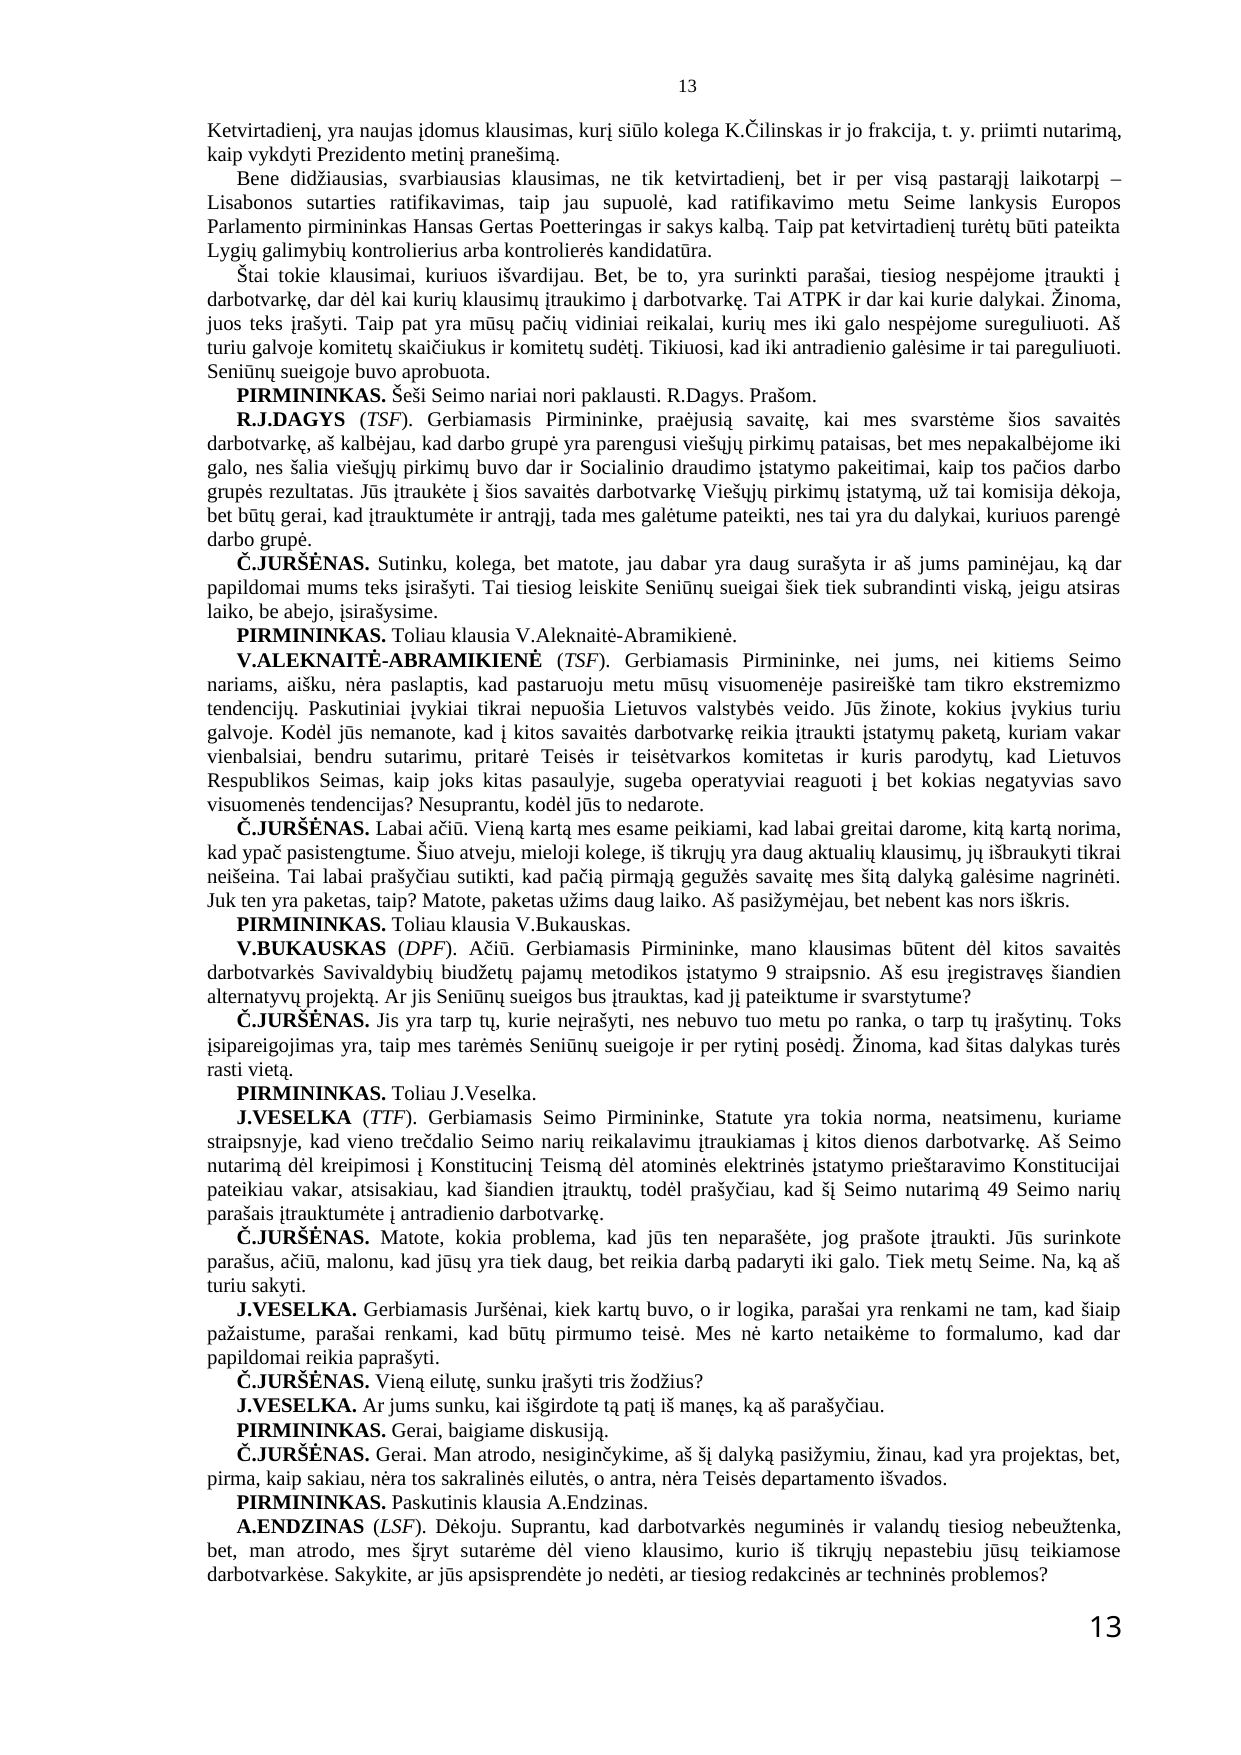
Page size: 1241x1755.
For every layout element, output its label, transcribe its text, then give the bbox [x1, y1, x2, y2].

text Štai tokie klausimai, kuriuos išvardijau. Bet, be to, yra surinkti parašai, tiesiog nespėjome įtraukti į darbotvarkę, dar dėl kai kurių klausimų įtraukimo į darbotvarkę. Tai ATPK ir dar kai kurie dalykai. Žinoma, juos teks įrašyti. Taip pat yra mūsų pačių vidiniai reikalai, kurių mes iki galo nespėjome sureguliuoti. Aš turiu galvoje komitetų skaičiukus ir komitetų sudėtį. Tikiuosi, kad iki antradienio galėsime ir tai pareguliuoti. Seniūnų sueigoje buvo aprobuota. [207, 262, 1122, 383]
text PIRMININKAS. Šeši Seimo nariai nori paklausti. R.Dagys. Prašom. [207, 383, 1122, 407]
text J.VESELKA (TTF). Gerbiamasis Seimo Pirmininke, Statute yra tokia norma, neatsimenu, kuriame straipsnyje, kad vieno trečdalio Seimo narių reikalavimu įtraukiamas į kitos dienos darbotvarkę. Aš Seimo nutarimą dėl kreipimosi į Konstitucinį Teismą dėl atominės elektrinės įstatymo prieštaravimo Konstitucijai pateikiau vakar, atsisakiau, kad šiandien įtrauktų, todėl prašyčiau, kad šį Seimo nutarimą 49 Seimo narių parašais įtrauktumėte į antradienio darbotvarkę. [207, 1105, 1122, 1225]
text PIRMININKAS. Paskutinis klausia A.Endzinas. [207, 1490, 1122, 1514]
text PIRMININKAS. Toliau klausia V.Aleknaitė-Abramikienė. [207, 623, 1122, 647]
text Č.JURŠĖNAS. Jis yra tarp tų, kurie neįrašyti, nes nebuvo tuo metu po ranka, o tarp tų įrašytinų. Toks įsipareigojimas yra, taip mes tarėmės Seniūnų sueigoje ir per rytinį posėdį. Žinoma, kad šitas dalykas turės rasti vietą. [207, 1008, 1122, 1081]
text Ketvirtadienį, yra naujas įdomus klausimas, kurį siūlo kolega K.Čilinskas ir jo frakcija, t. y. priimti nutarimą, kaip vykdyti Prezidento metinį pranešimą. [207, 118, 1122, 166]
text J.VESELKA. Ar jums sunku, kai išgirdote tą patį iš manęs, ką aš parašyčiau. [207, 1393, 1122, 1417]
text Č.JURŠĖNAS. Sutinku, kolega, bet matote, jau dabar yra daug surašyta ir aš jums paminėjau, ką dar papildomai mums teks įsirašyti. Tai tiesiog leiskite Seniūnų sueigai šiek tiek subrandinti viską, jeigu atsiras laiko, be abejo, įsirašysime. [207, 551, 1122, 623]
text Č.JURŠĖNAS. Gerai. Man atrodo, nesiginčykime, aš šį dalyką pasižymiu, žinau, kad yra projektas, bet, pirma, kaip sakiau, nėra tos sakralinės eilutės, o antra, nėra Teisės departamento išvados. [207, 1442, 1122, 1490]
text Č.JURŠĖNAS. Matote, kokia problema, kad jūs ten neparašėte, jog prašote įtraukti. Jūs surinkote parašus, ačiū, malonu, kad jūsų yra tiek daug, bet reikia darbą padaryti iki galo. Tiek metų Seime. Na, ką aš turiu sakyti. [207, 1225, 1122, 1297]
text PIRMININKAS. Gerai, baigiame diskusiją. [207, 1417, 1122, 1442]
text PIRMININKAS. Toliau klausia V.Bukauskas. [207, 912, 1122, 936]
text Č.JURŠĖNAS. Vieną eilutę, sunku įrašyti tris žodžius? [207, 1369, 1122, 1393]
text V.BUKAUSKAS (DPF). Ačiū. Gerbiamasis Pirmininke, mano klausimas būtent dėl kitos savaitės darbotvarkės Savivaldybių biudžetų pajamų metodikos įstatymo 9 straipsnio. Aš esu įregistravęs šiandien alternatyvų projektą. Ar jis Seniūnų sueigos bus įtrauktas, kad jį pateiktume ir svarstytume? [207, 936, 1122, 1008]
text Bene didžiausias, svarbiausias klausimas, ne tik ketvirtadienį, bet ir per visą pastarąjį laikotarpį – Lisabonos sutarties ratifikavimas, taip jau supuolė, kad ratifikavimo metu Seime lankysis Europos Parlamento pirmininkas Hansas Gertas Poetteringas ir sakys kalbą. Taip pat ketvirtadienį turėtų būti pateikta Lygių galimybių kontrolierius arba kontrolierės kandidatūra. [207, 166, 1122, 262]
text V.ALEKNAITĖ-ABRAMIKIENĖ (TSF). Gerbiamasis Pirmininke, nei jums, nei kitiems Seimo nariams, aišku, nėra paslaptis, kad pastaruoju metu mūsų visuomenėje pasireiškė tam tikro ekstremizmo tendencijų. Paskutiniai įvykiai tikrai nepuošia Lietuvos valstybės veido. Jūs žinote, kokius įvykius turiu galvoje. Kodėl jūs nemanote, kad į kitos savaitės darbotvarkę reikia įtraukti įstatymų paketą, kuriam vakar vienbalsiai, bendru sutarimu, pritarė Teisės ir teisėtvarkos komitetas ir kuris parodytų, kad Lietuvos Respublikos Seimas, kaip joks kitas pasaulyje, sugeba operatyviai reaguoti į bet kokias negatyvias savo visuomenės tendencijas? Nesuprantu, kodėl jūs to nedarote. [207, 647, 1122, 816]
text J.VESELKA. Gerbiamasis Juršėnai, kiek kartų buvo, o ir logika, parašai yra renkami ne tam, kad šiaip pažaistume, parašai renkami, kad būtų pirmumo teisė. Mes nė karto netaikėme to formalumo, kad dar papildomai reikia paprašyti. [207, 1297, 1122, 1369]
text PIRMININKAS. Toliau J.Veselka. [207, 1081, 1122, 1105]
text R.J.DAGYS (TSF). Gerbiamasis Pirmininke, praėjusią savaitę, kai mes svarstėme šios savaitės darbotvarkę, aš kalbėjau, kad darbo grupė yra parengusi viešųjų pirkimų pataisas, bet mes nepakalbėjome iki galo, nes šalia viešųjų pirkimų buvo dar ir Socialinio draudimo įstatymo pakeitimai, kaip tos pačios darbo grupės rezultatas. Jūs įtraukėte į šios savaitės darbotvarkę Viešųjų pirkimų įstatymą, už tai komisija dėkoja, bet būtų gerai, kad įtrauktumėte ir antrąjį, tada mes galėtume pateikti, nes tai yra du dalykai, kuriuos parengė darbo grupė. [207, 407, 1122, 551]
text A.ENDZINAS (LSF). Dėkoju. Suprantu, kad darbotvarkės neguminės ir valandų tiesiog nebeužtenka, bet, man atrodo, mes šįryt sutarėme dėl vieno klausimo, kurio iš tikrųjų nepastebiu jūsų teikiamose darbotvarkėse. Sakykite, ar jūs apsisprendėte jo nedėti, ar tiesiog redakcinės ar techninės problemos? [207, 1514, 1122, 1586]
text Č.JURŠĖNAS. Labai ačiū. Vieną kartą mes esame peikiami, kad labai greitai darome, kitą kartą norima, kad ypač pasistengtume. Šiuo atveju, mieloji kolege, iš tikrųjų yra daug aktualių klausimų, jų išbraukyti tikrai neišeina. Tai labai prašyčiau sutikti, kad pačią pirmąją gegužės savaitę mes šitą dalyką galėsime nagrinėti. Juk ten yra paketas, taip? Matote, paketas užims daug laiko. Aš pasižymėjau, bet nebent kas nors iškris. [207, 816, 1122, 912]
